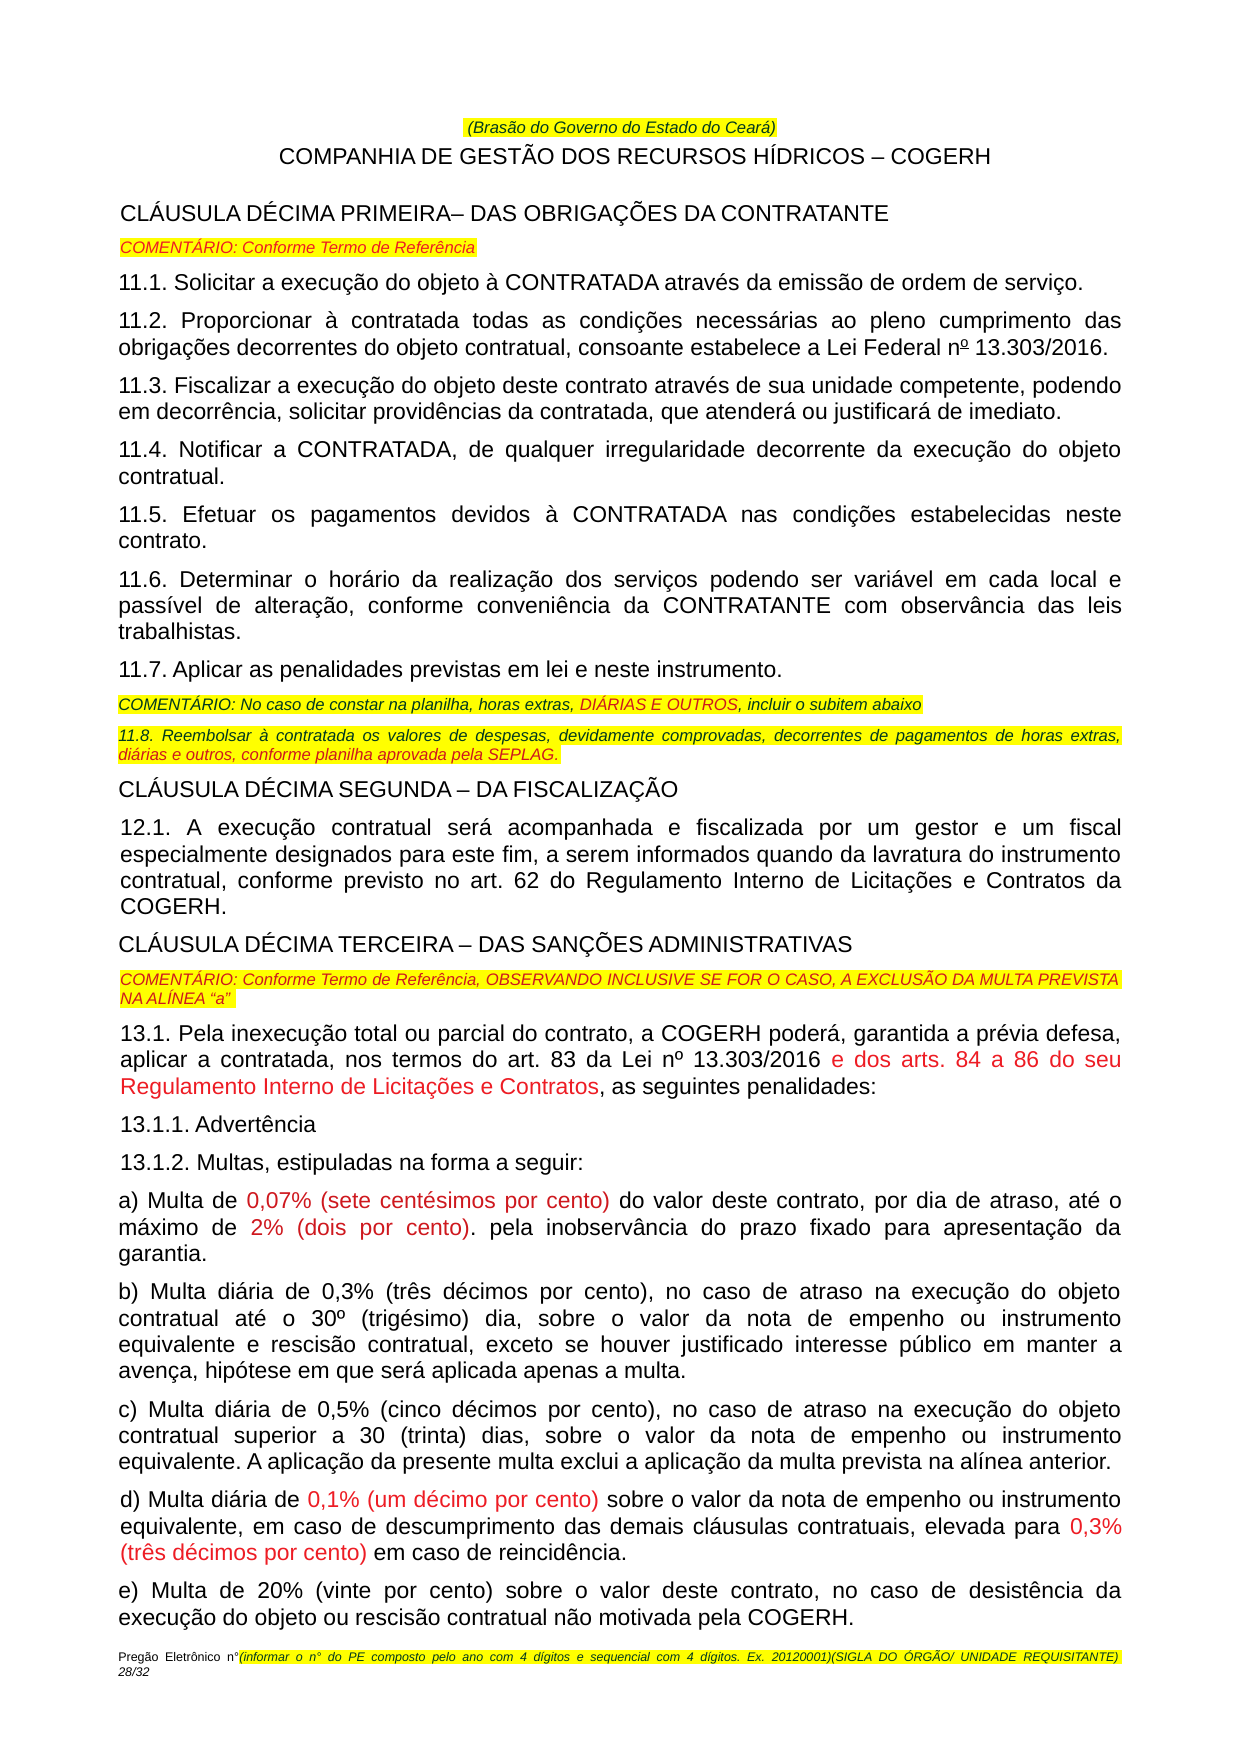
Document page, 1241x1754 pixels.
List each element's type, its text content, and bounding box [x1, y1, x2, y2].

text 13.1.2. Multas, estipuladas na forma a seguir: [120, 1149, 1122, 1175]
text 11.2. Proporcionar à contratada todas as condições necessárias ao pleno cumprimento das obrigações decorrentes do objeto contratual, consoante estabelece a Lei Federal no 13.303/2016. [118, 307, 1122, 360]
text e) Multa de 20% (vinte por cento) sobre o valor deste contrato, no caso de desistência da execução do objeto ou rescisão contratual não motivada pela COGERH. [118, 1577, 1122, 1630]
text 13.1. Pela inexecução total ou parcial do contrato, a COGERH poderá, garantida a prévia defesa, aplicar a contratada, nos termos do art. 83 da Lei nº 13.303/2016 e dos arts. 84 a 86 do seu Regulamento Interno de Licitações e Contratos, as seguintes penalidades: [120, 1020, 1122, 1099]
text 11.8. Reembolsar à contratada os valores de despesas, devidamente comprovadas, decorrentes de pagamentos de horas extras, diárias e outros, conforme planilha aprovada pela SEPLAG. [118, 726, 1122, 764]
text 11.3. Fiscalizar a execução do objeto deste contrato através de sua unidade competente, podendo em decorrência, solicitar providências da contratada, que atenderá ou justificará de imediato. [118, 372, 1122, 424]
text 11.6. Determinar o horário da realização dos serviços podendo ser variável em cada local e passível de alteração, conforme conveniência da CONTRATANTE com observância das leis trabalhistas. [118, 566, 1122, 644]
text 11.1. Solicitar a execução do objeto à CONTRATADA através da emissão de ordem de serviço. [118, 269, 1122, 295]
text c) Multa diária de 0,5% (cinco décimos por cento), no caso de atraso na execução do objeto contratual superior a 30 (trinta) dias, sobre o valor da nota de empenho ou instrumento equivalente. A aplicação da presente multa exclui a aplicação da multa prevista na alínea anterior. [118, 1396, 1122, 1474]
text CLÁUSULA DÉCIMA TERCEIRA – DAS SANÇÕES ADMINISTRATIVAS [118, 931, 1122, 958]
text COMENTÁRIO: No caso de constar na planilha, horas extras, DIÁRIAS E OUTROS, incluir o subitem abaixo [118, 695, 1122, 714]
text COMENTÁRIO: Conforme Termo de Referência, OBSERVANDO INCLUSIVE SE FOR O CASO, A EXCLUSÃO DA MULTA PREVISTA NA ALÍNEA “a” [120, 970, 1122, 1008]
text CLÁUSULA DÉCIMA SEGUNDA – DA FISCALIZAÇÃO [118, 776, 1122, 802]
text 12.1. A execução contratual será acompanhada e fiscalizada por um gestor e um fiscal especialmente designados para este fim, a serem informados quando da lavratura do instrumento contratual, conforme previsto no art. 62 do Regulamento Interno de Licitações e Contratos da COGERH. [120, 814, 1122, 919]
text CLÁUSULA DÉCIMA PRIMEIRA– DAS OBRIGAÇÕES DA CONTRATANTE [120, 200, 1122, 226]
text 11.7. Aplicar as penalidades previstas em lei e neste instrumento. [118, 656, 1122, 683]
text 13.1.1. Advertência [120, 1111, 1122, 1137]
text 11.4. Notificar a CONTRATADA, de qualquer irregularidade decorrente da execução do objeto contratual. [118, 436, 1122, 489]
text a) Multa de 0,07% (sete centésimos por cento) do valor deste contrato, por dia de atraso, até o máximo de 2% (dois por cento). pela inobservância do prazo fixado para apresentação da garantia. [118, 1187, 1122, 1266]
text b) Multa diária de 0,3% (três décimos por cento), no caso de atraso na execução do objeto contratual até o 30º (trigésimo) dia, sobre o valor da nota de empenho ou instrumento equivalente e rescisão contratual, exceto se houver justificado interesse público em manter a avença, hipótese em que será aplicada apenas a multa. [118, 1278, 1122, 1384]
text 11.5. Efetuar os pagamentos devidos à CONTRATADA nas condições estabelecidas neste contrato. [118, 501, 1122, 554]
text COMENTÁRIO: Conforme Termo de Referência [120, 238, 1122, 257]
text d) Multa diária de 0,1% (um décimo por cento) sobre o valor da nota de empenho ou instrumento equivalente, em caso de descumprimento das demais cláusulas contratuais, elevada para 0,3% (três décimos por cento) em caso de reincidência. [120, 1486, 1122, 1566]
